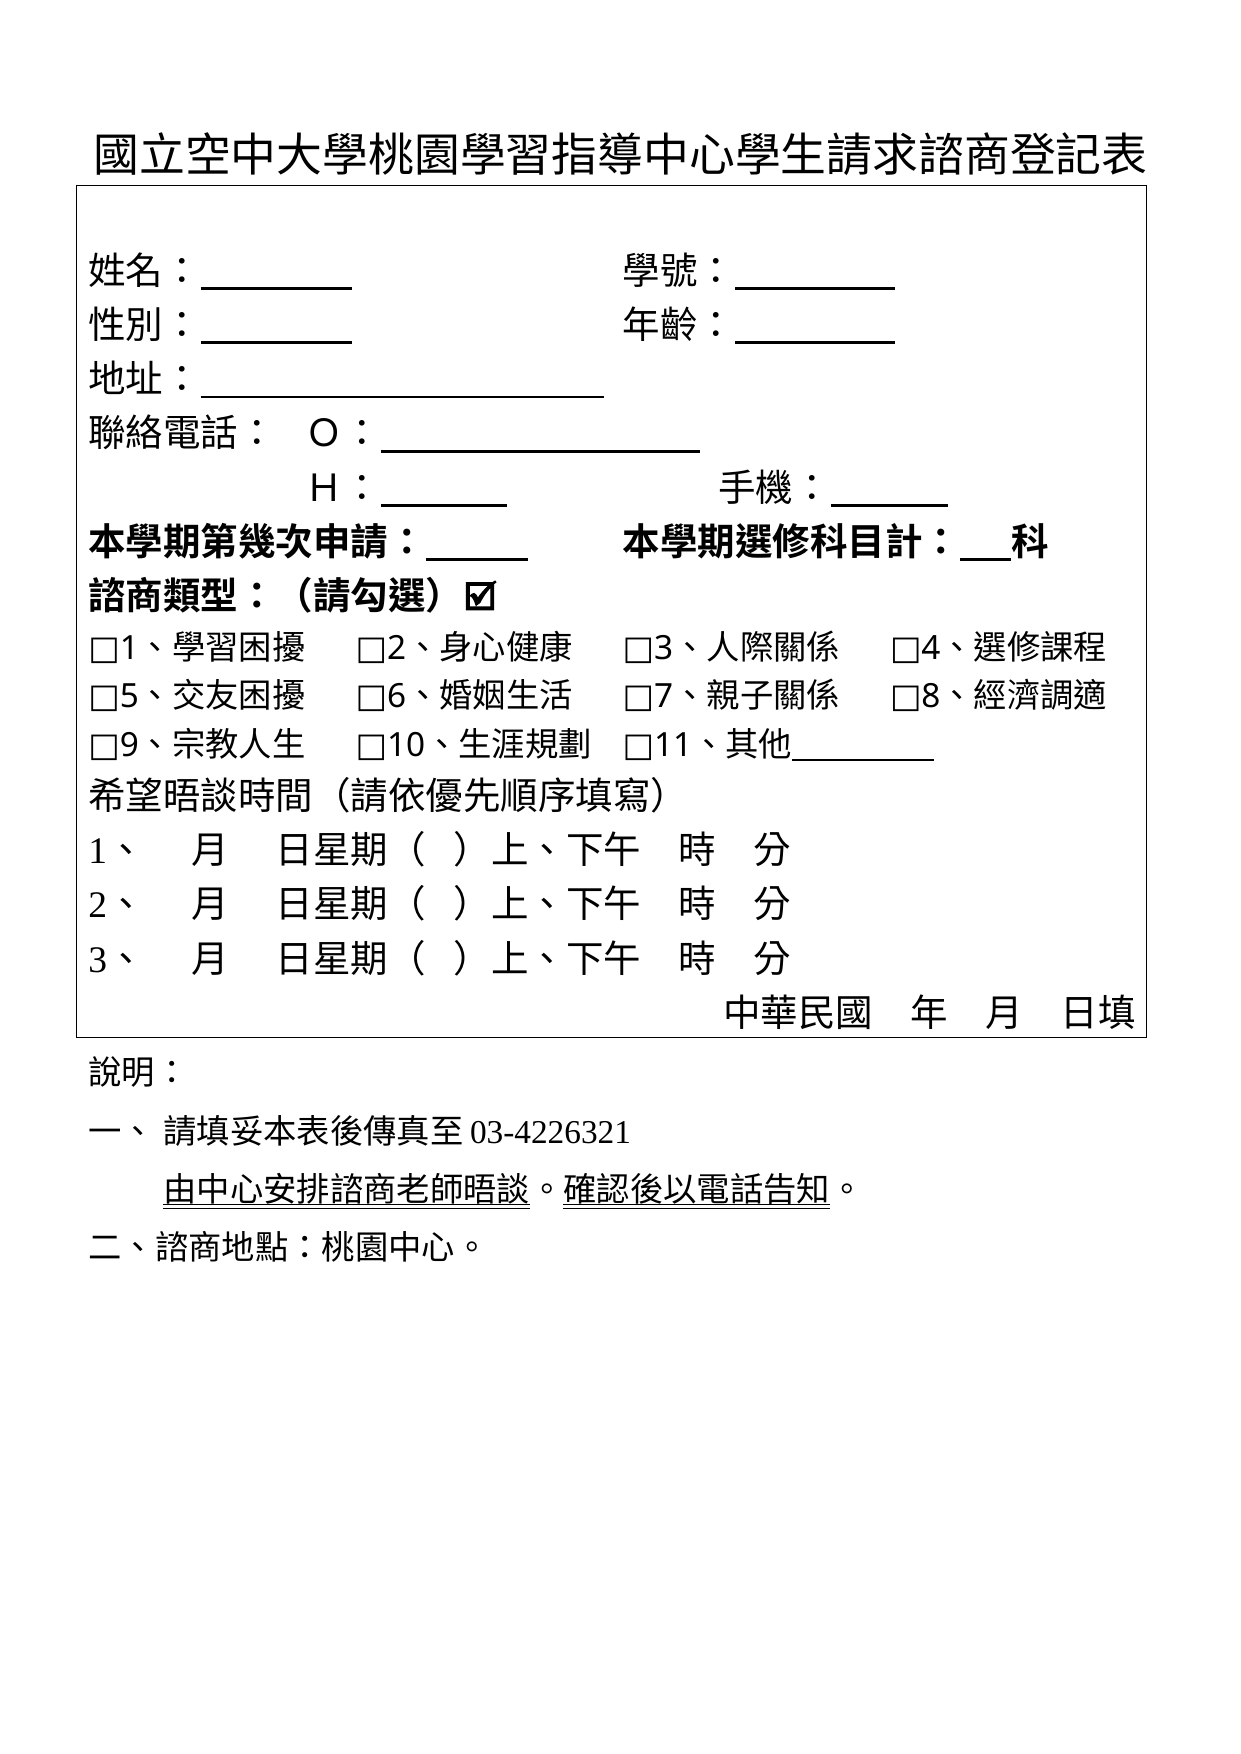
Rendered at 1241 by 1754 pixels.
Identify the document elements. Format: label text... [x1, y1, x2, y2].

table_cell □5、交友困擾 [77, 669, 344, 717]
table_cell 本學期第幾次申請： [77, 512, 611, 566]
table_cell 聯絡電話： [77, 403, 294, 458]
table_cell 1、 月 日星期（ ）上、下午 時 分 [77, 820, 1146, 874]
table_cell 說明： 請填妥本表後傳真至03-4226321 由中心安排諮商老師晤談。確認後以電話告知。 二、諮商地點：桃園中心。 [77, 1038, 1147, 1271]
table_cell 本學期選修科目計： 科 [611, 512, 1146, 566]
table_cell □8、經濟調適 [879, 669, 1146, 717]
table_cell □2、身心健康 [344, 620, 611, 669]
table_cell □10、生涯規劃 [344, 717, 611, 766]
table_cell □6、婚姻生活 [344, 669, 611, 717]
table_cell 2、 月 日星期（ ）上、下午 時 分 [77, 874, 1146, 928]
table_cell □7、親子關係 [611, 669, 878, 717]
table_cell 手機： [707, 458, 1146, 512]
table_cell 諮商類型：（請勾選） [77, 566, 611, 620]
table_cell [879, 566, 1146, 620]
table_cell [611, 566, 878, 620]
table_cell □1、學習困擾 [77, 620, 344, 669]
table_cell [77, 458, 294, 512]
table_cell 性別： [77, 295, 611, 349]
table_cell □3、人際關係 [611, 620, 878, 669]
table_cell 中華民國 年 月 日填 [77, 983, 1146, 1037]
table_header 姓名： [77, 186, 611, 295]
text 國立空中大學桃園學習指導中心學生請求諮商登記表 [89, 118, 1152, 184]
table_cell 希望晤談時間（請依優先順序填寫） [77, 766, 1146, 820]
table_cell 地址： [77, 349, 1146, 403]
table_cell □9、宗教人生 [77, 717, 344, 766]
table_header 學號： [611, 186, 1146, 295]
table_cell 年齡： [611, 295, 1146, 349]
table_cell 3、 月 日星期（ ）上、下午 時 分 [77, 929, 1146, 983]
table_cell □11、其他 [611, 717, 1146, 766]
table_cell Ｏ： [294, 403, 1146, 458]
table_cell □4、選修課程 [879, 620, 1146, 669]
table_cell Ｈ： [294, 458, 707, 512]
